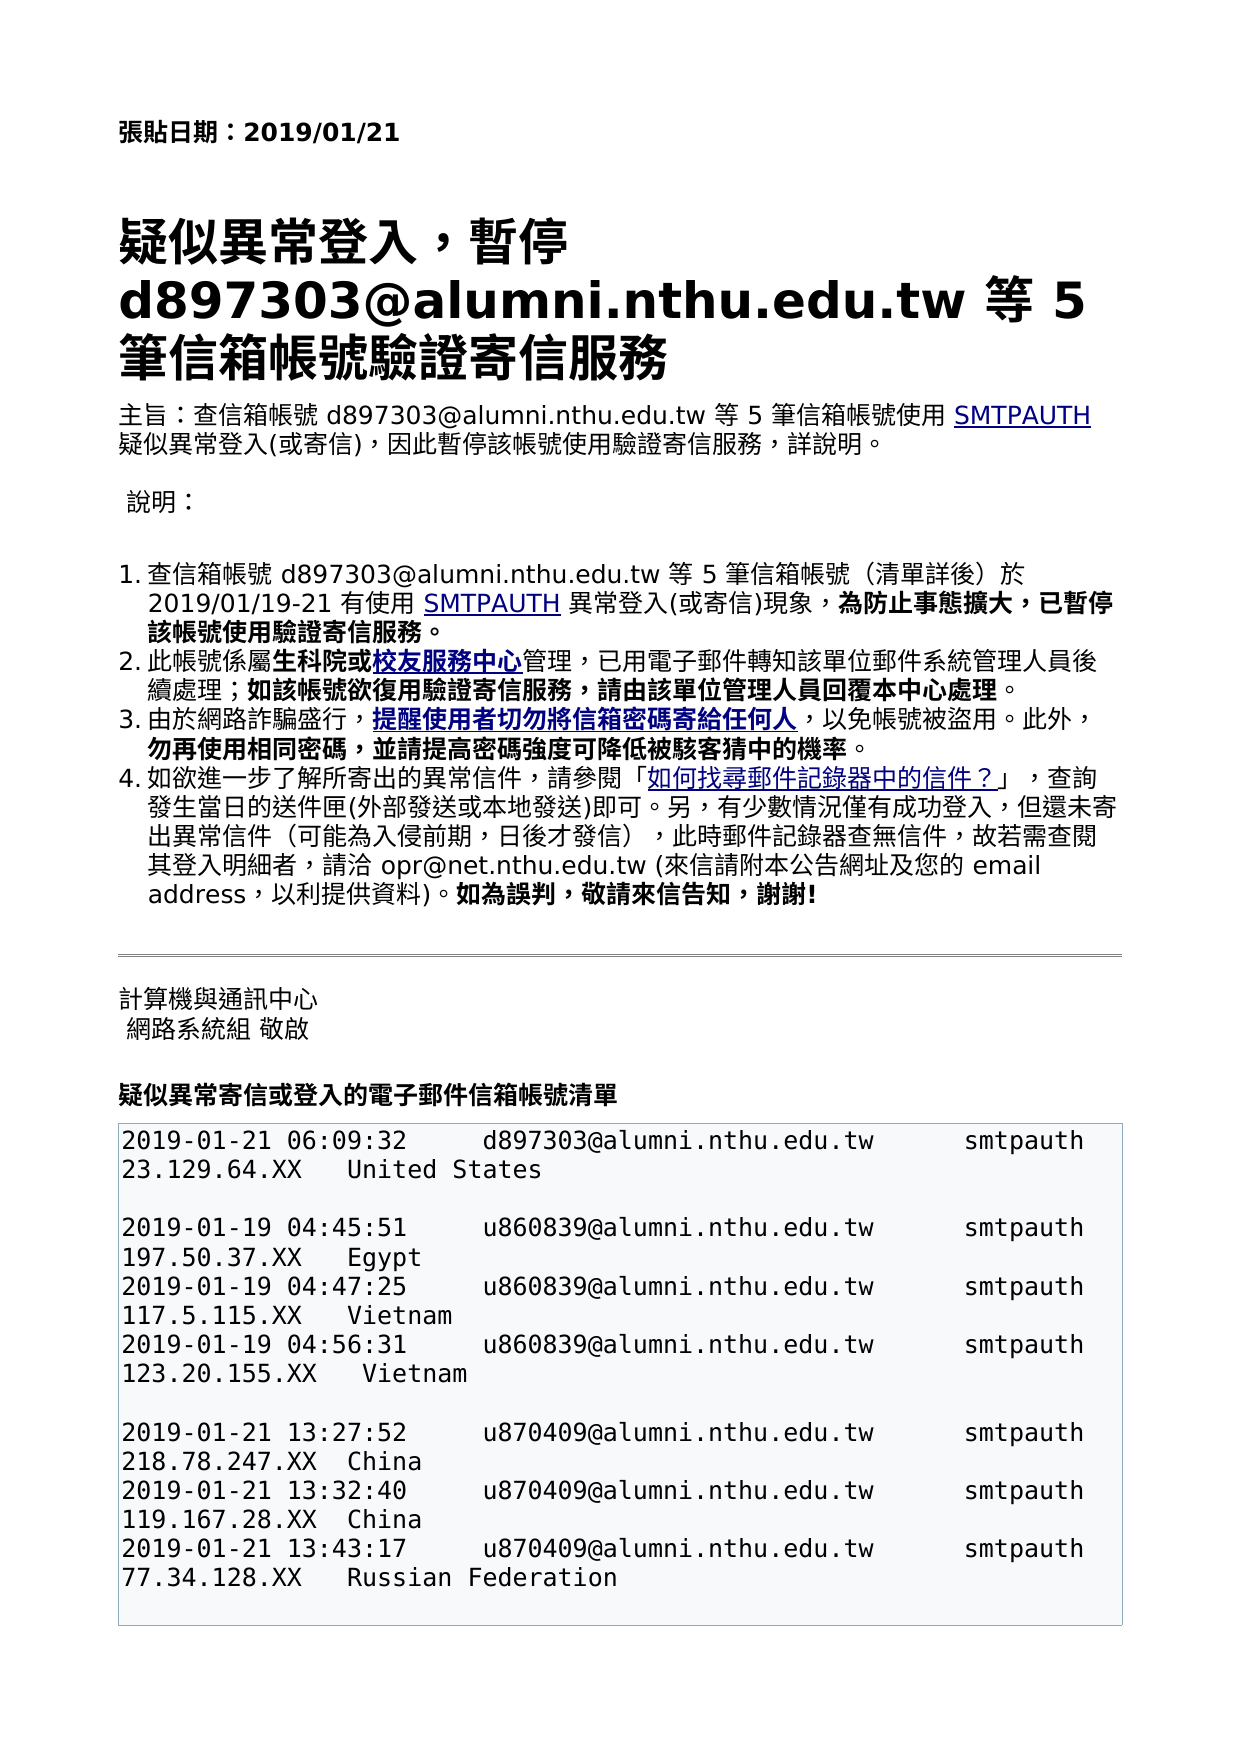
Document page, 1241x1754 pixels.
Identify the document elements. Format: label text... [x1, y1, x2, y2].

subtitle 疑似異常登入，暫停 d897303@alumni.nthu.edu.tw 等 5 筆信箱帳號驗證寄信服務 [118, 214, 1122, 389]
subtitle 疑似異常寄信或登入的電子郵件信箱帳號清單 [118, 1081, 1122, 1111]
text 張貼日期：2019/01/21 [118, 118, 1122, 176]
text 主旨：查信箱帳號 d897303@alumni.nthu.edu.tw 等 5 筆信箱帳號使用 SMTPAUTH 疑似異常登入(或寄信)，因此暫停該帳號使用驗證寄信服務，詳說明。 說明： [118, 401, 1122, 518]
list 此帳號係屬生科院或校友服務中心管理，已用電子郵件轉知該單位郵件系統管理人員後續處理；如該帳號欲復用驗證寄信服務，請由該單位管理人員回覆本中心處理。 [118, 647, 1122, 706]
list 查信箱帳號 d897303@alumni.nthu.edu.tw 等 5 筆信箱帳號（清單詳後）於 2019/01/19-21 有使用 SMTPAUTH 異常登入(或寄信)現象，為防止事態擴大，已暫停該帳號使用驗證寄信服務。 [118, 560, 1122, 647]
text 計算機與通訊中心 網路系統組 敬啟 [118, 986, 1122, 1044]
list 由於網路詐騙盛行，提醒使用者切勿將信箱密碼寄給任何人，以免帳號被盜用。此外，勿再使用相同密碼，並請提高密碼強度可降低被駭客猜中的機率。 [118, 706, 1122, 764]
text 2019-01-21 06:09:32 d897303@alumni.nthu.edu.tw smtpauth 23.129.64.XX United States 2019-01-19 04:45:51 u860839@alumni.nthu.edu.tw smtpauth 197.50.37.XX Egypt 2019-01-19 04:47:25 u860839@alumni.nthu.edu.tw smtpauth 117.5.115.XX Vietnam 2019-01-19 04:56:31 u860839@alumni.nthu.edu.tw smtpauth 123.20.155.XX Vietnam 2019-01-21 13:27:52 u870409@alumni.nthu.edu.tw smtpauth 218.78.247.XX China 2019-01-21 13:32:40 u870409@alumni.nthu.edu.tw smtpauth 119.167.28.XX China 2019-01-21 13:43:17 u870409@alumni.nthu.edu.tw smtpauth 77.34.128.XX Russian Federation [119, 1124, 1122, 1625]
list 如欲進一步了解所寄出的異常信件，請參閱「如何找尋郵件記錄器中的信件？」，查詢發生當日的送件匣(外部發送或本地發送)即可。另，有少數情況僅有成功登入，但還未寄出異常信件（可能為入侵前期，日後才發信），此時郵件記錄器查無信件，故若需查閱其登入明細者，請洽 opr@net.nthu.edu.tw (來信請附本公告網址及您的 email address，以利提供資料)。如為誤判，敬請來信告知，謝謝! [118, 764, 1122, 910]
